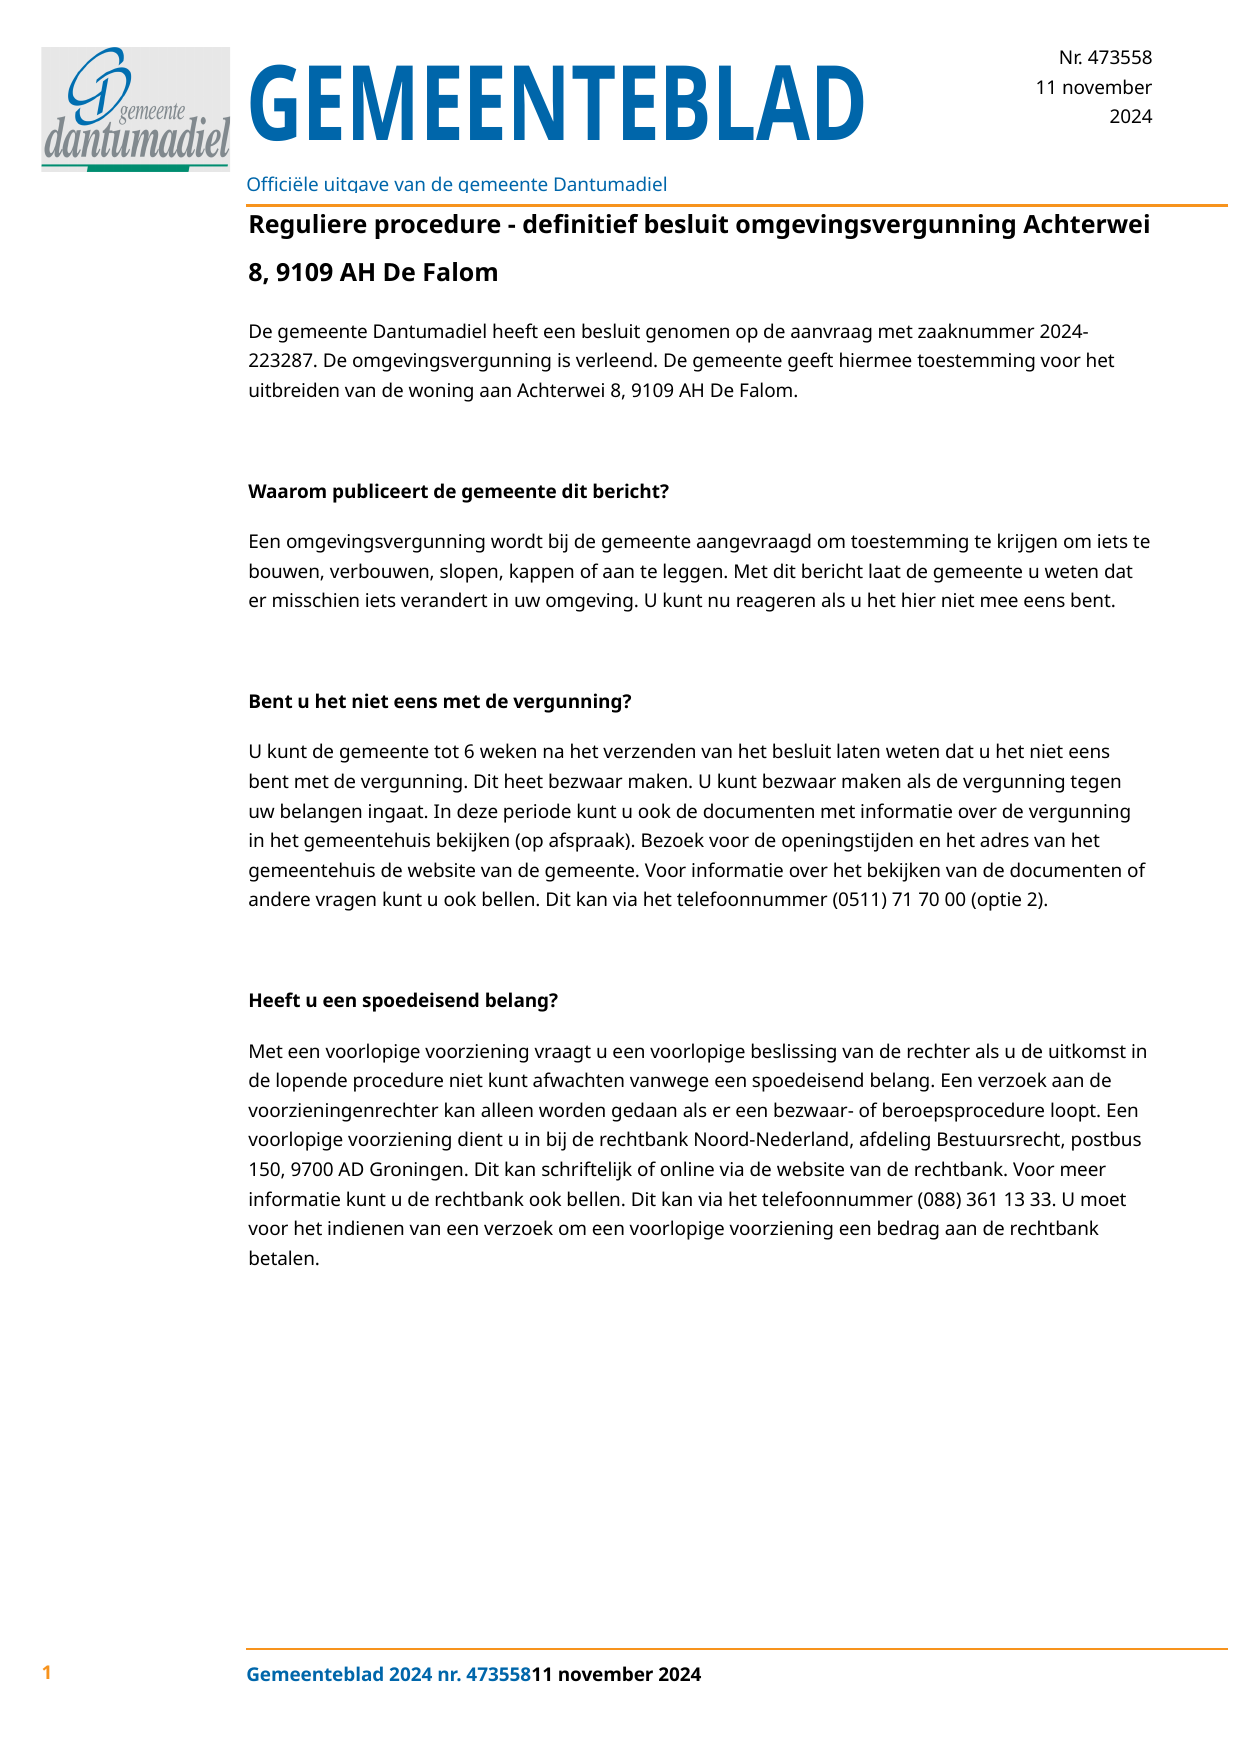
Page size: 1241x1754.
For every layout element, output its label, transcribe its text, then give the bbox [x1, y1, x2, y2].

text Heeft u een spoedeisend belang? [248, 987, 1152, 1013]
text Reguliere procedure - definitief besluit omgevingsvergunning Achterwei 8, 9109 AH De Falom [248, 207, 1152, 288]
picture [41, 47, 231, 172]
text De gemeente Dantumadiel heeft een besluit genomen op de aanvraag met zaaknummer 2024-223287. De omgevingsvergunning is verleend. De gemeente geeft hiermee toestemming voor het uitbreiden van de woning aan Achterwei 8, 9109 AH De Falom. [248, 318, 1152, 403]
text U kunt de gemeente tot 6 weken na het verzenden van het besluit laten weten dat u het niet eens bent met de vergunning. Dit heet bezwaar maken. U kunt bezwaar maken als de vergunning tegen uw belangen ingaat. In deze periode kunt u ook de documenten met informatie over de vergunning in het gemeentehuis bekijken (op afspraak). Bezoek voor de openingstijden en het adres van het gemeentehuis de website van de gemeente. Voor informatie over het bekijken van de documenten of andere vragen kunt u ook bellen. Dit kan via het telefoonnummer (0511) 71 70 00 (optie 2). [248, 739, 1152, 912]
text Met een voorlopige voorziening vraagt u een voorlopige beslissing van de rechter als u de uitkomst in de lopende procedure niet kunt afwachten vanwege een spoedeisend belang. Een verzoek aan de voorzieningenrechter kan alleen worden gedaan als er een bezwaar- of beroepsprocedure loopt. Een voorlopige voorziening dient u in bij de rechtbank Noord-Nederland, afdeling Bestuursrecht, postbus 150, 9700 AD Groningen. Dit kan schriftelijk of online via de website van de rechtbank. Voor meer informatie kunt u de rechtbank ook bellen. Dit kan via het telefoonnummer (088) 361 13 33. U moet voor het indienen van een verzoek om een voorlopige voorziening een bedrag aan de rechtbank betalen. [248, 1038, 1152, 1271]
text Waarom publiceert de gemeente dit bericht? [248, 478, 1152, 504]
text Een omgevingsvergunning wordt bij de gemeente aangevraagd om toestemming te krijgen om iets te bouwen, verbouwen, slopen, kappen of aan te leggen. Met dit bericht laat de gemeente u weten dat er misschien iets verandert in uw omgeving. U kunt nu reageren als u het hier niet mee eens bent. [248, 528, 1152, 613]
text Bent u het niet eens met de vergunning? [248, 688, 1152, 714]
